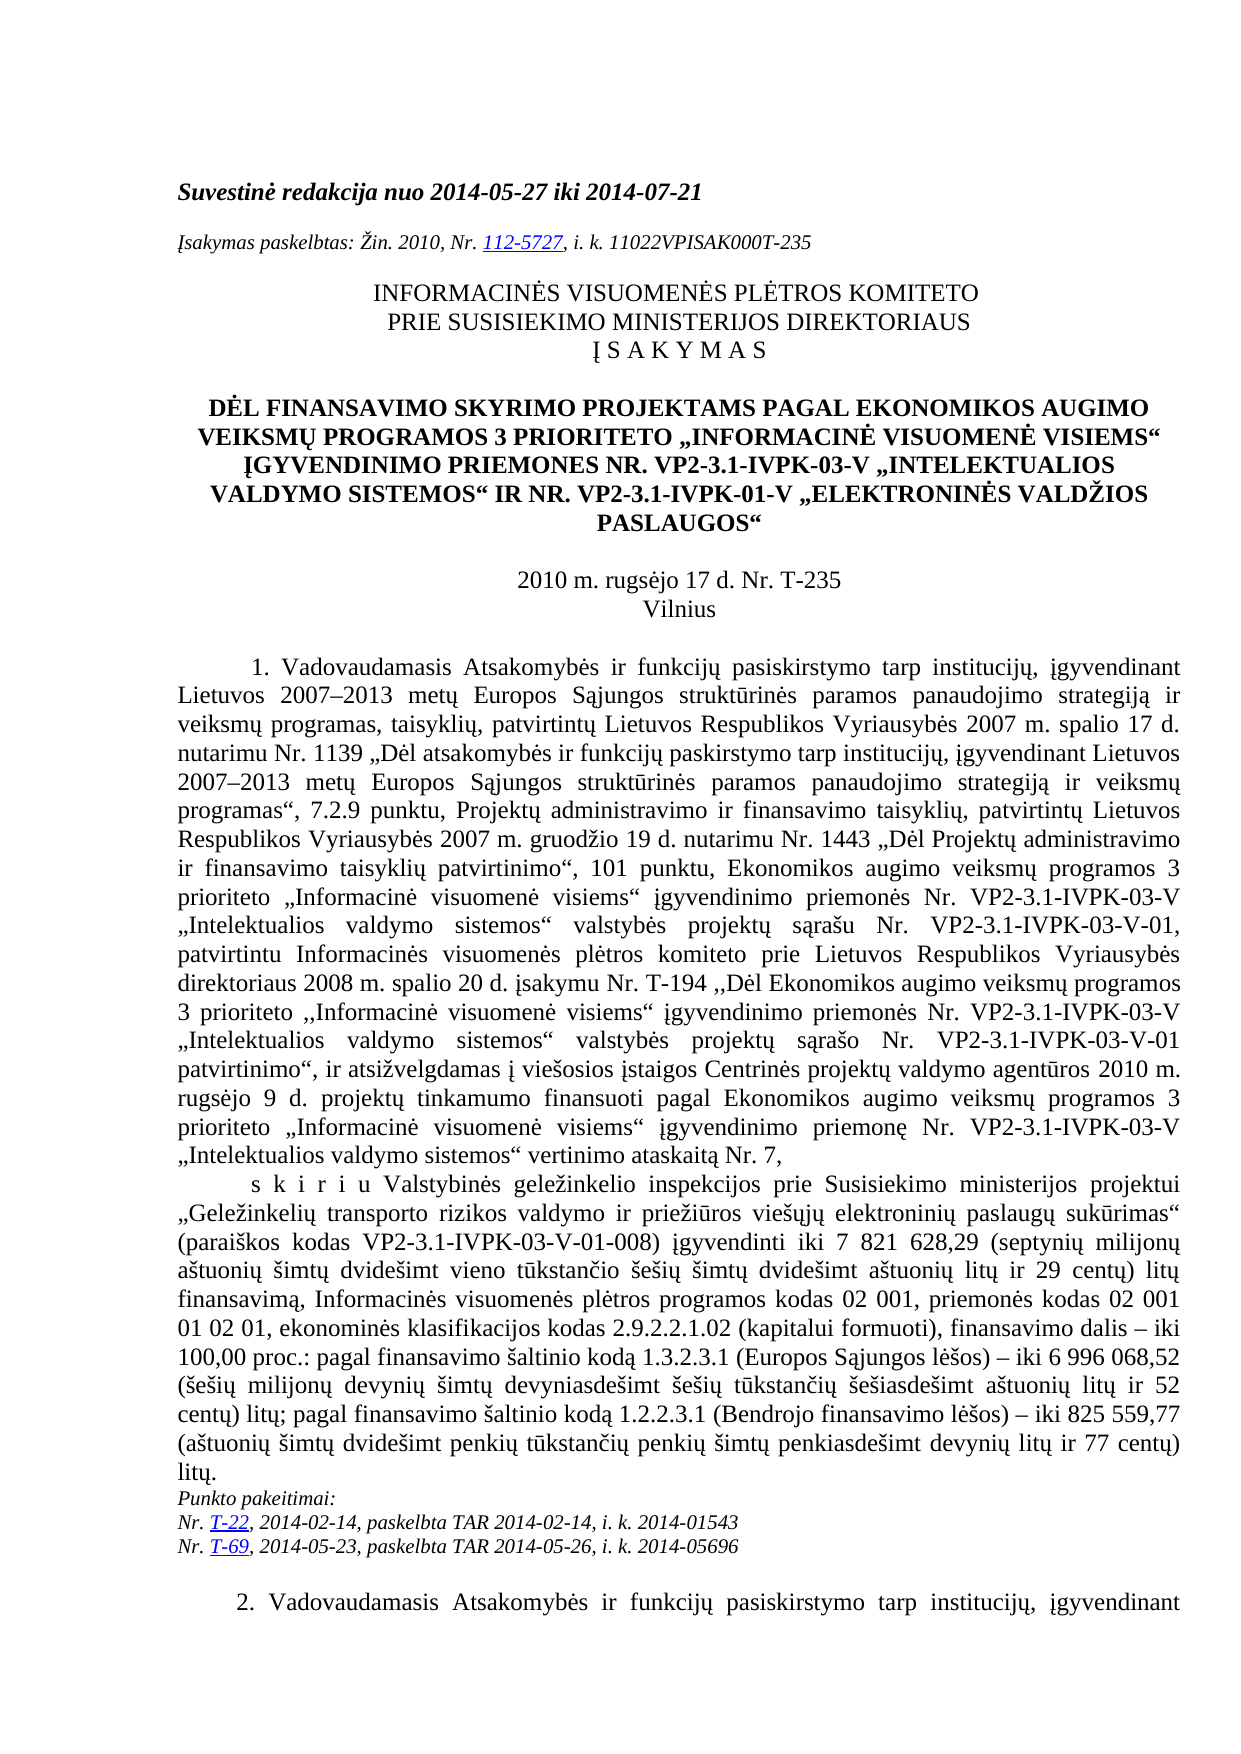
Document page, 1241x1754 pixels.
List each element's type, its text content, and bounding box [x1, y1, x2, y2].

text Punkto pakeitimai: [177, 1486, 1181, 1510]
text INFORMACINĖS VISUOMENĖS PLĖTROS KOMITETO [177, 278, 1181, 307]
text 2. Vadovaudamasis Atsakomybės ir funkcijų pasiskirstymo tarp institucijų, įgyvendinant [177, 1587, 1181, 1615]
text Vilnius [177, 594, 1181, 623]
text DĖL FINANSAVIMO SKYRIMO PROJEKTAMS PAGAL EKONOMIKOS AUGIMO VEIKSMŲ PROGRAMOS 3 PRIORITETO „INFORMACINĖ VISUOMENĖ VISIEMS“ ĮGYVENDINIMO PRIEMONES Nr. VP2-3.1-IVPK-03-V „INTELEKTUALIOS VALDYMO SISTEMOS“ IR Nr. VP2-3.1-IVPK-01-V „ELEKTRONINĖS VALDŽIOS PASLAUGOS“ [177, 393, 1181, 537]
text s k i r i u Valstybinės geležinkelio inspekcijos prie Susisiekimo ministerijos projektui „Geležinkelių transporto rizikos valdymo ir priežiūros viešųjų elektroninių paslaugų sukūrimas“ (paraiškos kodas VP2-3.1-IVPK-03-V-01-008) įgyvendinti iki 7 821 628,29 (septynių milijonų aštuonių šimtų dvidešimt vieno tūkstančio šešių šimtų dvidešimt aštuonių litų ir 29 centų) litų finansavimą, Informacinės visuomenės plėtros programos kodas 02 001, priemonės kodas 02 001 01 02 01, ekonominės klasifikacijos kodas 2.9.2.2.1.02 (kapitalui formuoti), finansavimo dalis – iki 100,00 proc.: pagal finansavimo šaltinio kodą 1.3.2.3.1 (Europos Sąjungos lėšos) – iki 6 996 068,52 (šešių milijonų devynių šimtų devyniasdešimt šešių tūkstančių šešiasdešimt aštuonių litų ir 52 centų) litų; pagal finansavimo šaltinio kodą 1.2.2.3.1 (Bendrojo finansavimo lėšos) – iki 825 559,77 (aštuonių šimtų dvidešimt penkių tūkstančių penkių šimtų penkiasdešimt devynių litų ir 77 centų) litų. [177, 1169, 1181, 1486]
text PRIE SUSISIEKIMO MINISTERIJOS DIREKTORIAUS [177, 307, 1181, 336]
text 1. Vadovaudamasis Atsakomybės ir funkcijų pasiskirstymo tarp institucijų, įgyvendinant Lietuvos 2007–2013 metų Europos Sąjungos struktūrinės paramos panaudojimo strategiją ir veiksmų programas, taisyklių, patvirtintų Lietuvos Respublikos Vyriausybės 2007 m. spalio 17 d. nutarimu Nr. 1139 „Dėl atsakomybės ir funkcijų paskirstymo tarp institucijų, įgyvendinant Lietuvos 2007–2013 metų Europos Sąjungos struktūrinės paramos panaudojimo strategiją ir veiksmų programas“, 7.2.9 punktu, Projektų administravimo ir finansavimo taisyklių, patvirtintų Lietuvos Respublikos Vyriausybės 2007 m. gruodžio 19 d. nutarimu Nr. 1443 „Dėl Projektų administravimo ir finansavimo taisyklių patvirtinimo“, 101 punktu, Ekonomikos augimo veiksmų programos 3 prioriteto „Informacinė visuomenė visiems“ įgyvendinimo priemonės Nr. VP2-3.1-IVPK-03-V „Intelektualios valdymo sistemos“ valstybės projektų sąrašu Nr. VP2-3.1-IVPK-03-V-01, patvirtintu Informacinės visuomenės plėtros komiteto prie Lietuvos Respublikos Vyriausybės direktoriaus 2008 m. spalio 20 d. įsakymu Nr. T-194 ,,Dėl Ekonomikos augimo veiksmų programos 3 prioriteto ,,Informacinė visuomenė visiems“ įgyvendinimo priemonės Nr. VP2-3.1-IVPK-03-V „Intelektualios valdymo sistemos“ valstybės projektų sąrašo Nr. VP2-3.1-IVPK-03-V-01 patvirtinimo“, ir atsižvelgdamas į viešosios įstaigos Centrinės projektų valdymo agentūros 2010 m. rugsėjo 9 d. projektų tinkamumo finansuoti pagal Ekonomikos augimo veiksmų programos 3 prioriteto „Informacinė visuomenė visiems“ įgyvendinimo priemonę Nr. VP2-3.1-IVPK-03-V „Intelektualios valdymo sistemos“ vertinimo ataskaitą Nr. 7, [177, 652, 1181, 1169]
text Nr. T-22, 2014-02-14, paskelbta TAR 2014-02-14, i. k. 2014-01543 [177, 1510, 1181, 1534]
text 2010 m. rugsėjo 17 d. Nr. T-235 [177, 566, 1181, 594]
text Nr. T-69, 2014-05-23, paskelbta TAR 2014-05-26, i. k. 2014-05696 [177, 1534, 1181, 1558]
text Įsakymas paskelbtas: Žin. 2010, Nr. 112-5727, i. k. 11022VPISAK000T-235 [177, 230, 1181, 254]
text ĮSAKYMAS [177, 336, 1181, 364]
text Suvestinė redakcija nuo 2014-05-27 iki 2014-07-21 [177, 177, 1181, 206]
